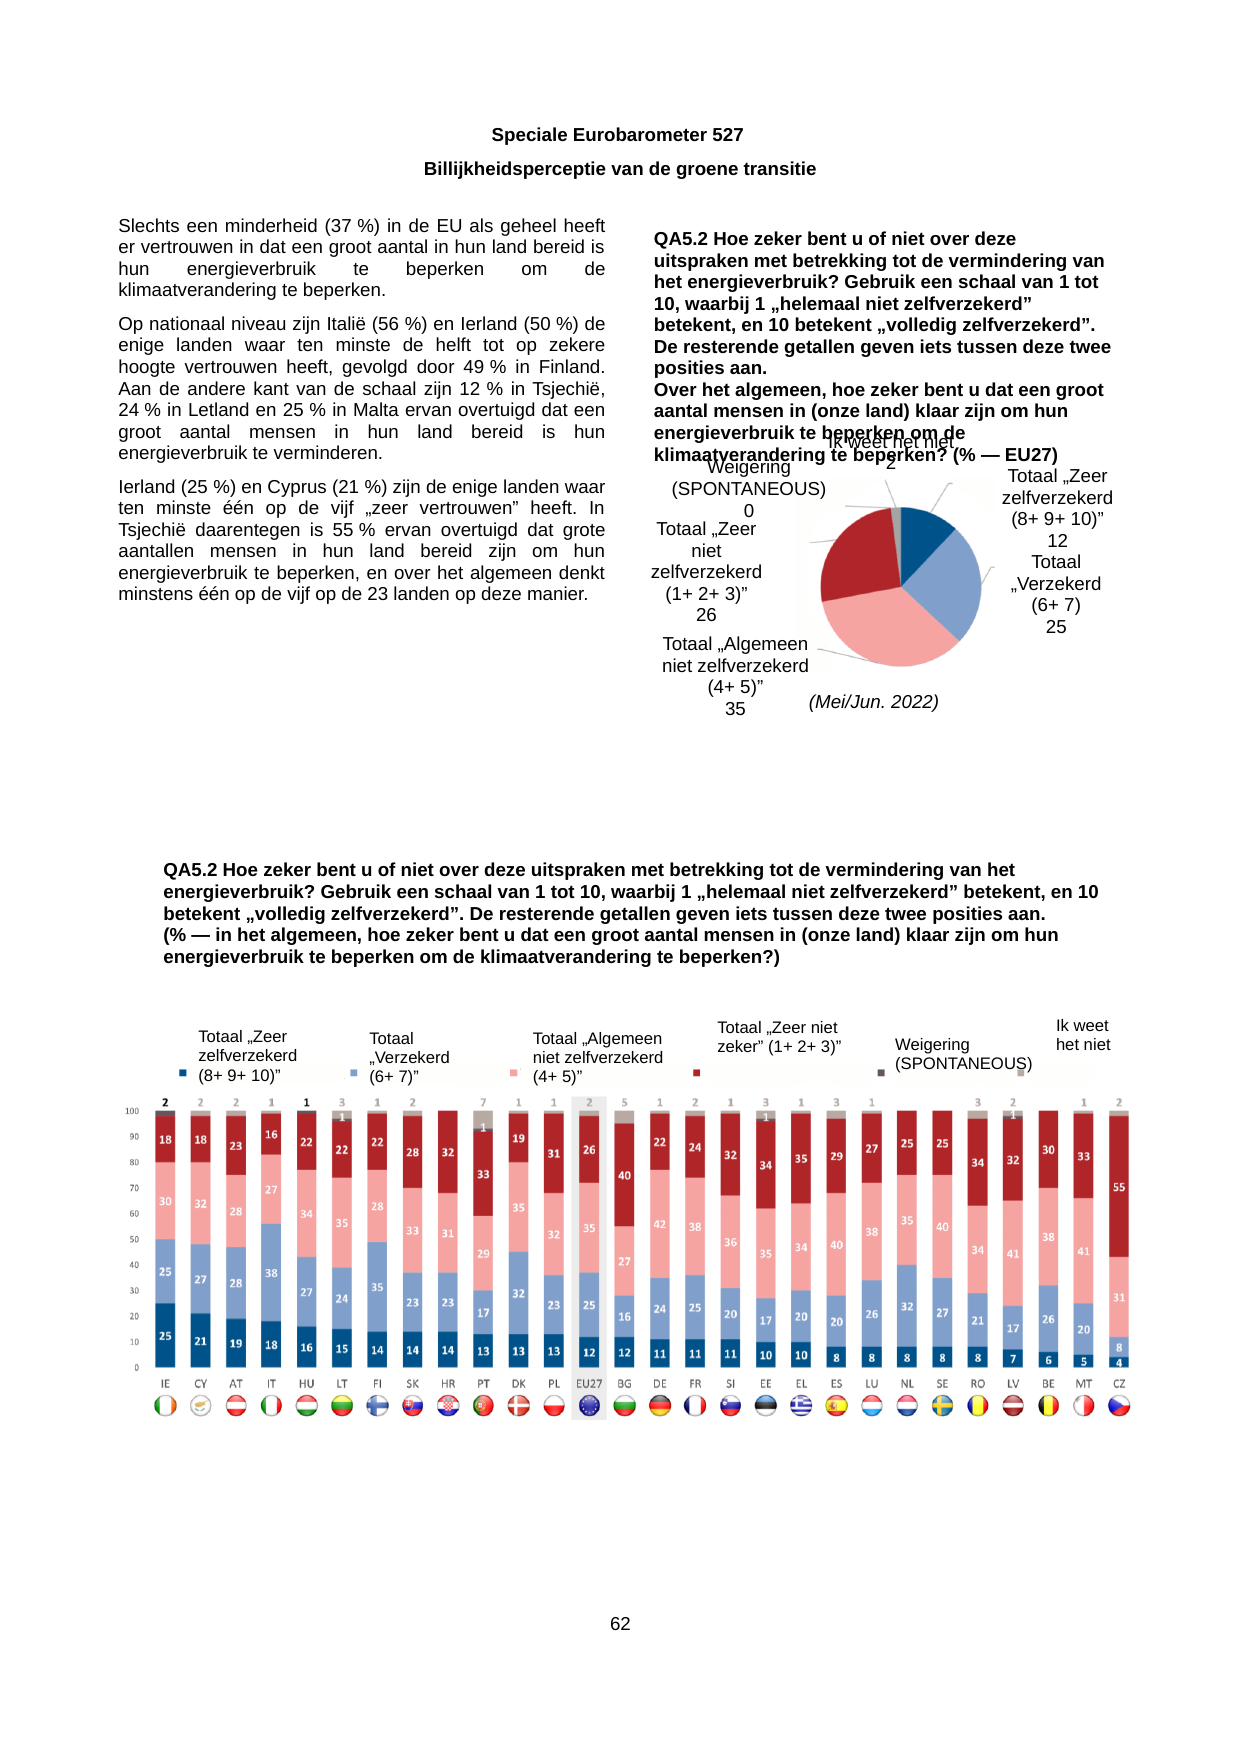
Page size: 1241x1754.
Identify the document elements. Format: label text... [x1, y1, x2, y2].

picture [795, 477, 996, 672]
text Op nationaal niveau zijn Italië (56 %) en Ierland (50 %) de enige landen waar ten minste de helft tot op zekere hoogte vertrouwen heeft, gevolgd door 49 % in Finland. Aan de andere kant van de schaal zijn 12 % in Tsjechië, 24 % in Letland en 25 % in Malta ervan overtuigd dat een groot aantal mensen in hun land bereid is hun energieverbruik te verminderen. [118, 313, 605, 463]
text Slechts een minderheid (37 %) in de EU als geheel heeft er vertrouwen in dat een groot aantal in hun land bereid is hun energieverbruik te beperken om de klimaatverandering te beperken. [118, 214, 605, 301]
text Ierland (25 %) en Cyprus (21 %) zijn de enige landen waar ten minste één op de vijf „zeer vertrouwen” heeft. In Tsjechië daarentegen is 55 % ervan overtuigd dat grote aantallen mensen in hun land bereid zijn om hun energieverbruik te beperken, en over het algemeen denkt minstens één op de vijf op de 23 landen op deze manier. [118, 475, 605, 605]
picture [924, 1062, 933, 1068]
picture [116, 1062, 1131, 1420]
picture [992, 1062, 1001, 1068]
